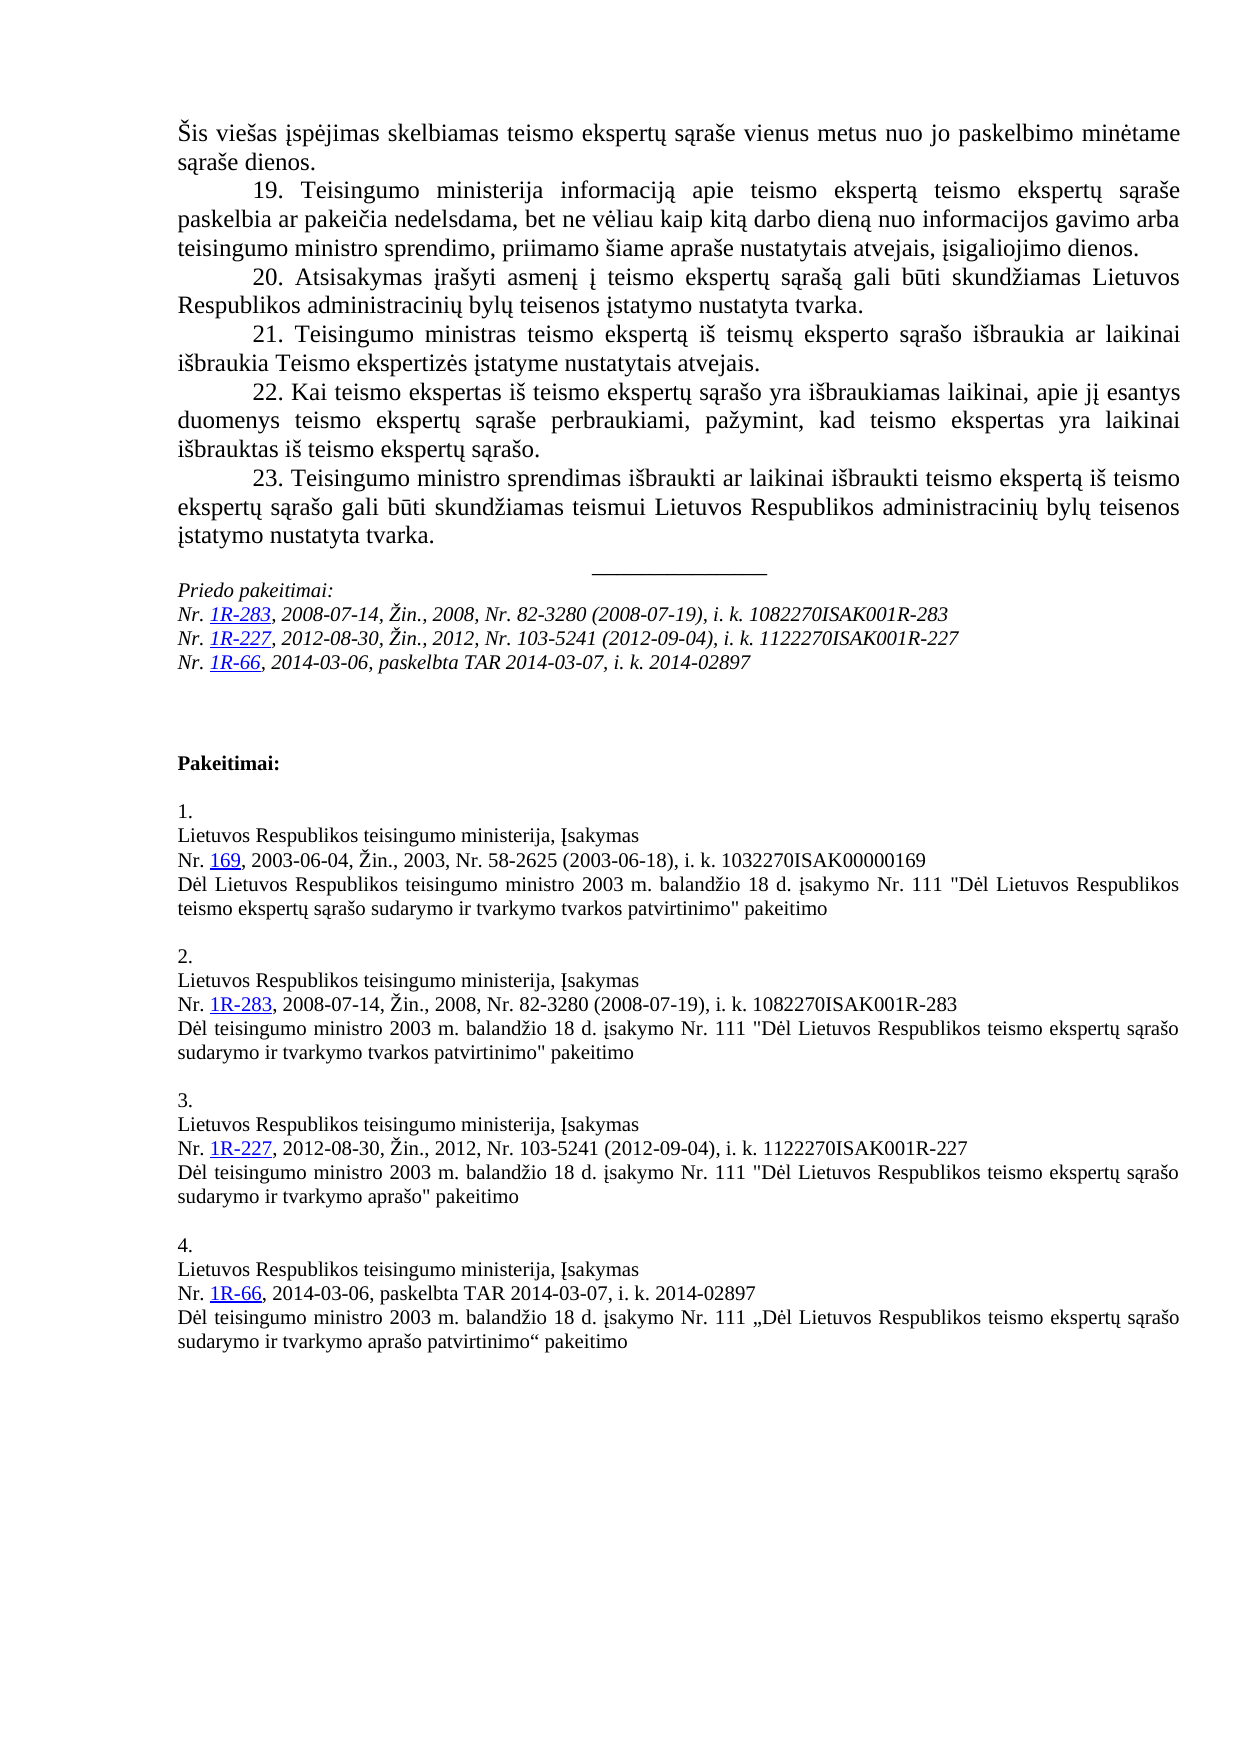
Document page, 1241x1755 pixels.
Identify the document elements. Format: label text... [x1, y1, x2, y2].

text 22. Kai teismo ekspertas iš teismo ekspertų sąrašo yra išbraukiamas laikinai, apie jį esantys duomenys teismo ekspertų sąraše perbraukiami, pažymint, kad teismo ekspertas yra laikinai išbrauktas iš teismo ekspertų sąrašo. [177, 377, 1181, 463]
text Šis viešas įspėjimas skelbiamas teismo ekspertų sąraše vienus metus nuo jo paskelbimo minėtame sąraše dienos. [177, 118, 1181, 176]
text 1. [177, 799, 1181, 823]
text Priedo pakeitimai: [177, 578, 1181, 602]
text Lietuvos Respublikos teisingumo ministerija, Įsakymas [177, 1257, 1181, 1281]
text 4. [177, 1232, 1181, 1257]
text Dėl teisingumo ministro 2003 m. balandžio 18 d. įsakymo Nr. 111 "Dėl Lietuvos Respublikos teismo ekspertų sąrašo sudarymo ir tvarkymo tvarkos patvirtinimo" pakeitimo [177, 1016, 1181, 1064]
text 19. Teisingumo ministerija informaciją apie teismo ekspertą teismo ekspertų sąraše paskelbia ar pakeičia nedelsdama, bet ne vėliau kaip kitą darbo dieną nuo informacijos gavimo arba teisingumo ministro sprendimo, priimamo šiame apraše nustatytais atvejais, įsigaliojimo dienos. [177, 176, 1181, 262]
text 3. [177, 1088, 1181, 1112]
text 2. [177, 944, 1181, 968]
text Nr. 169, 2003-06-04, Žin., 2003, Nr. 58-2625 (2003-06-18), i. k. 1032270ISAK00000169 [177, 847, 1181, 872]
text Nr. 1R-283, 2008-07-14, Žin., 2008, Nr. 82-3280 (2008-07-19), i. k. 1082270ISAK001R-283 [177, 602, 1181, 626]
text Nr. 1R-227, 2012-08-30, Žin., 2012, Nr. 103-5241 (2012-09-04), i. k. 1122270ISAK001R-227 [177, 1136, 1181, 1160]
text Lietuvos Respublikos teisingumo ministerija, Įsakymas [177, 823, 1181, 847]
text Nr. 1R-283, 2008-07-14, Žin., 2008, Nr. 82-3280 (2008-07-19), i. k. 1082270ISAK001R-283 [177, 992, 1181, 1016]
text Lietuvos Respublikos teisingumo ministerija, Įsakymas [177, 1112, 1181, 1136]
text 23. Teisingumo ministro sprendimas išbraukti ar laikinai išbraukti teismo ekspertą iš teismo ekspertų sąrašo gali būti skundžiamas teismui Lietuvos Respublikos administracinių bylų teisenos įstatymo nustatyta tvarka. [177, 463, 1181, 549]
text Nr. 1R-227, 2012-08-30, Žin., 2012, Nr. 103-5241 (2012-09-04), i. k. 1122270ISAK001R-227 [177, 626, 1181, 650]
text 20. Atsisakymas įrašyti asmenį į teismo ekspertų sąrašą gali būti skundžiamas Lietuvos Respublikos administracinių bylų teisenos įstatymo nustatyta tvarka. [177, 262, 1181, 319]
text Dėl teisingumo ministro 2003 m. balandžio 18 d. įsakymo Nr. 111 „Dėl Lietuvos Respublikos teismo ekspertų sąrašo sudarymo ir tvarkymo aprašo patvirtinimo“ pakeitimo [177, 1305, 1181, 1353]
text Pakeitimai: [177, 751, 1181, 775]
text Dėl Lietuvos Respublikos teisingumo ministro 2003 m. balandžio 18 d. įsakymo Nr. 111 "Dėl Lietuvos Respublikos teismo ekspertų sąrašo sudarymo ir tvarkymo tvarkos patvirtinimo" pakeitimo [177, 872, 1181, 920]
text ______________ [177, 549, 1181, 578]
text Lietuvos Respublikos teisingumo ministerija, Įsakymas [177, 968, 1181, 992]
text Nr. 1R-66, 2014-03-06, paskelbta TAR 2014-03-07, i. k. 2014-02897 [177, 650, 1181, 674]
text 21. Teisingumo ministras teismo ekspertą iš teismų eksperto sąrašo išbraukia ar laikinai išbraukia Teismo ekspertizės įstatyme nustatytais atvejais. [177, 319, 1181, 377]
text Dėl teisingumo ministro 2003 m. balandžio 18 d. įsakymo Nr. 111 "Dėl Lietuvos Respublikos teismo ekspertų sąrašo sudarymo ir tvarkymo aprašo" pakeitimo [177, 1160, 1181, 1208]
text Nr. 1R-66, 2014-03-06, paskelbta TAR 2014-03-07, i. k. 2014-02897 [177, 1281, 1181, 1305]
